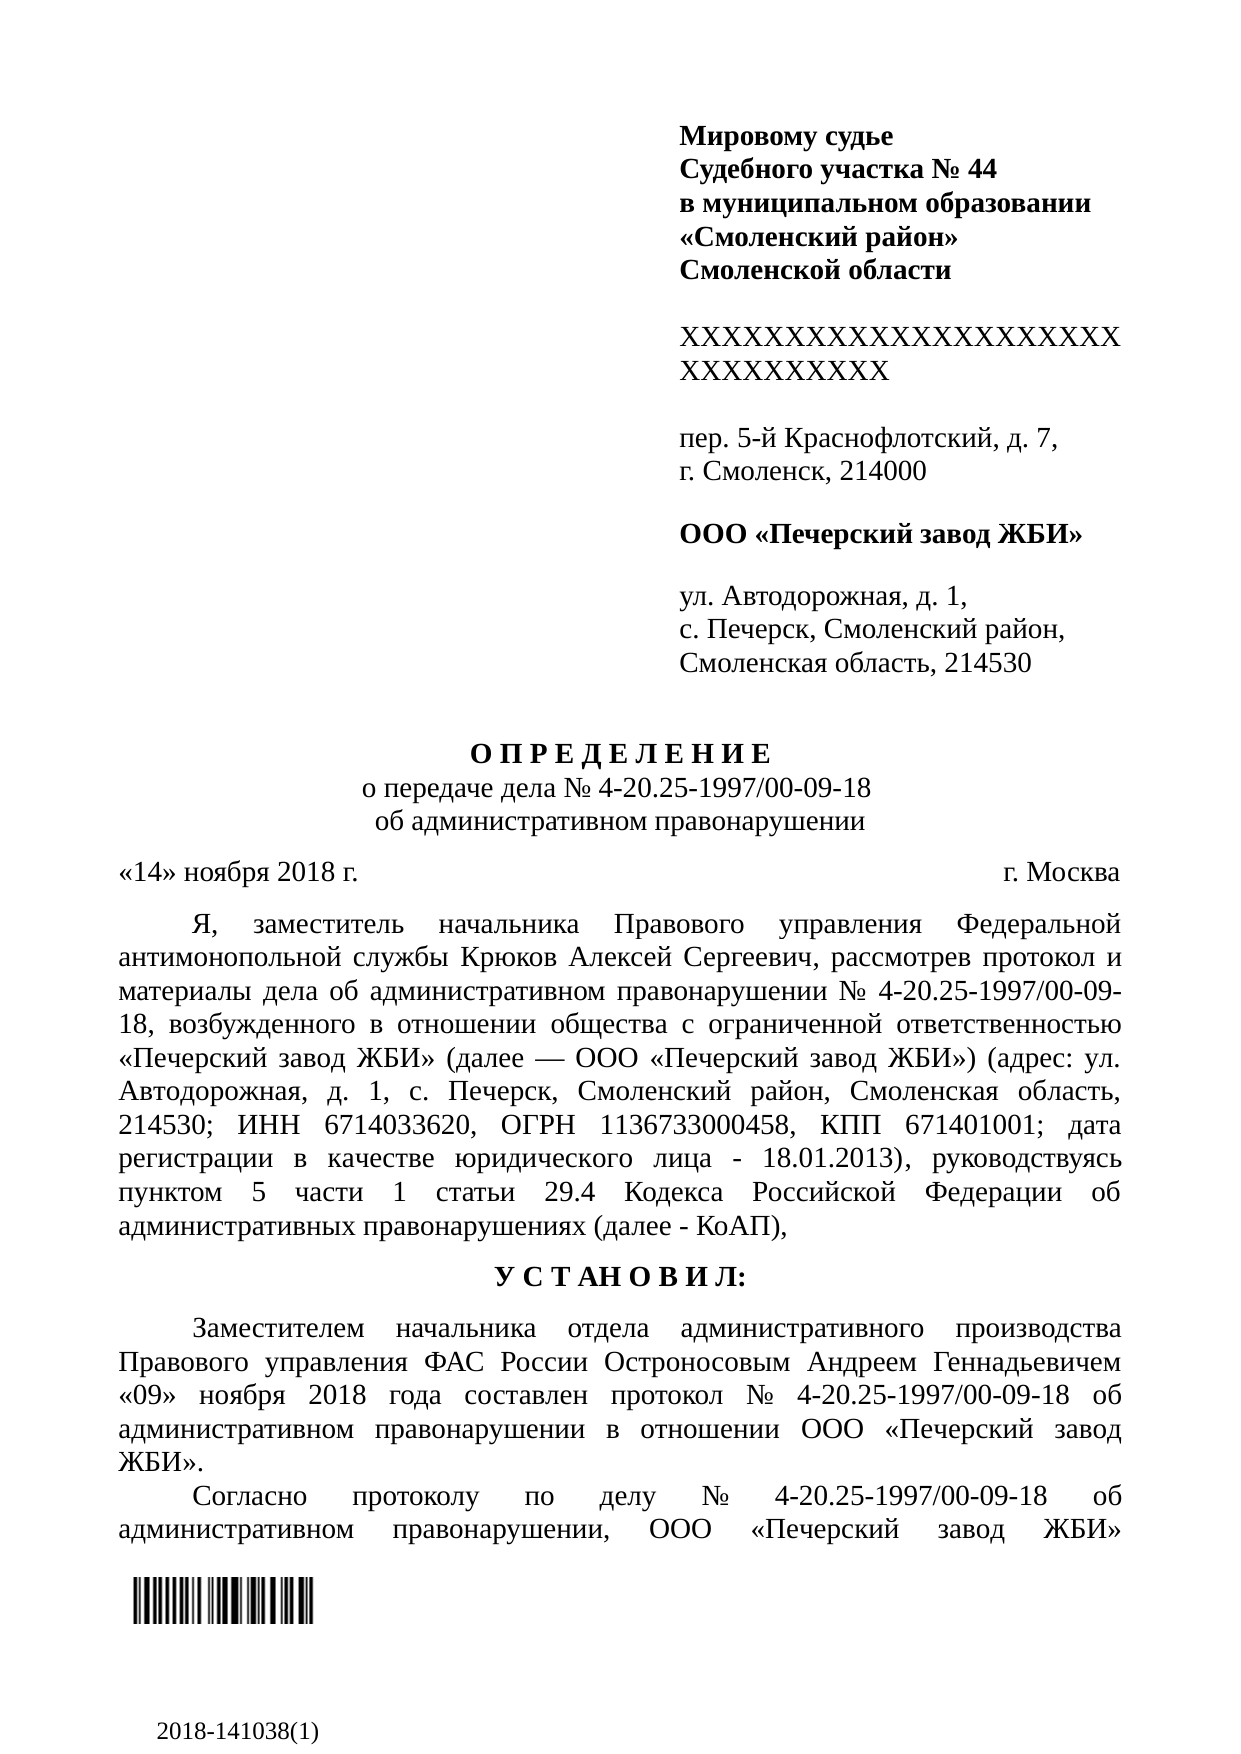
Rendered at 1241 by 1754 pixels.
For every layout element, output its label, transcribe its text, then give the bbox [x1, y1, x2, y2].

text О П Р Е Д Е Л Е Н И Е [118, 736, 1122, 770]
text пер. 5-й Краснофлотский, д. 7, [679, 420, 1122, 453]
text ООО «Печерский завод ЖБИ» [679, 516, 1122, 549]
text о передаче дела № 4-20.25-1997/00-09-18 [118, 770, 1122, 803]
text Я, заместитель начальника Правового управления Федеральной антимонопольной службы Крюков Алексей Сергеевич, рассмотрев протокол и материалы дела об административном правонарушении № 4-20.25-1997/00-09-18, возбужденного в отношении общества с ограниченной ответственностью «Печерский завод ЖБИ» (далее — ООО «Печерский завод ЖБИ») (адрес: ул. Автодорожная, д. 1, с. Печерск, Смоленский район, Смоленская область, 214530; ИНН 6714033620, ОГРН 1136733000458, КПП 671401001; дата регистрации в качестве юридического лица - 18.01.2013), руководствуясь пунктом 5 части 1 статьи 29.4 Кодекса Российской Федерации об административных правонарушениях (далее - КоАП), [118, 906, 1122, 1241]
picture [118, 1577, 331, 1624]
text Согласно протоколу по делу № 4-20.25-1997/00-09-18 об административном правонарушении, ООО «Печерский завод ЖБИ» [118, 1478, 1122, 1545]
text Судебного участка № 44 [679, 152, 1122, 185]
text об административном правонарушении [118, 803, 1122, 837]
text Заместителем начальника отдела административного производства Правового управления ФАС России Остроносовым Андреем Геннадьевичем «09» ноября 2018 года составлен протокол № 4-20.25-1997/00-09-18 об административном правонарушении в отношении ООО «Печерский завод ЖБИ». [118, 1310, 1122, 1478]
text Смоленская область, 214530 [679, 645, 1122, 679]
text Смоленской области [679, 252, 1122, 286]
text в муниципальном образовании [679, 185, 1122, 219]
text с. Печерск, Смоленский район, [679, 612, 1122, 645]
text Мировому судье [679, 118, 1122, 152]
text ул. Автодорожная, д. 1, [679, 578, 1122, 612]
text «Смоленский район» [679, 219, 1122, 252]
text XXXXXXXXXXXXXXXXXXXXXXXXXXXXXXX [679, 319, 1122, 386]
text «14» ноября 2018 г. г. Москва [118, 854, 1122, 888]
text У С Т АН О В И Л: [118, 1259, 1122, 1292]
text г. Смоленск, 214000 [679, 453, 1122, 487]
